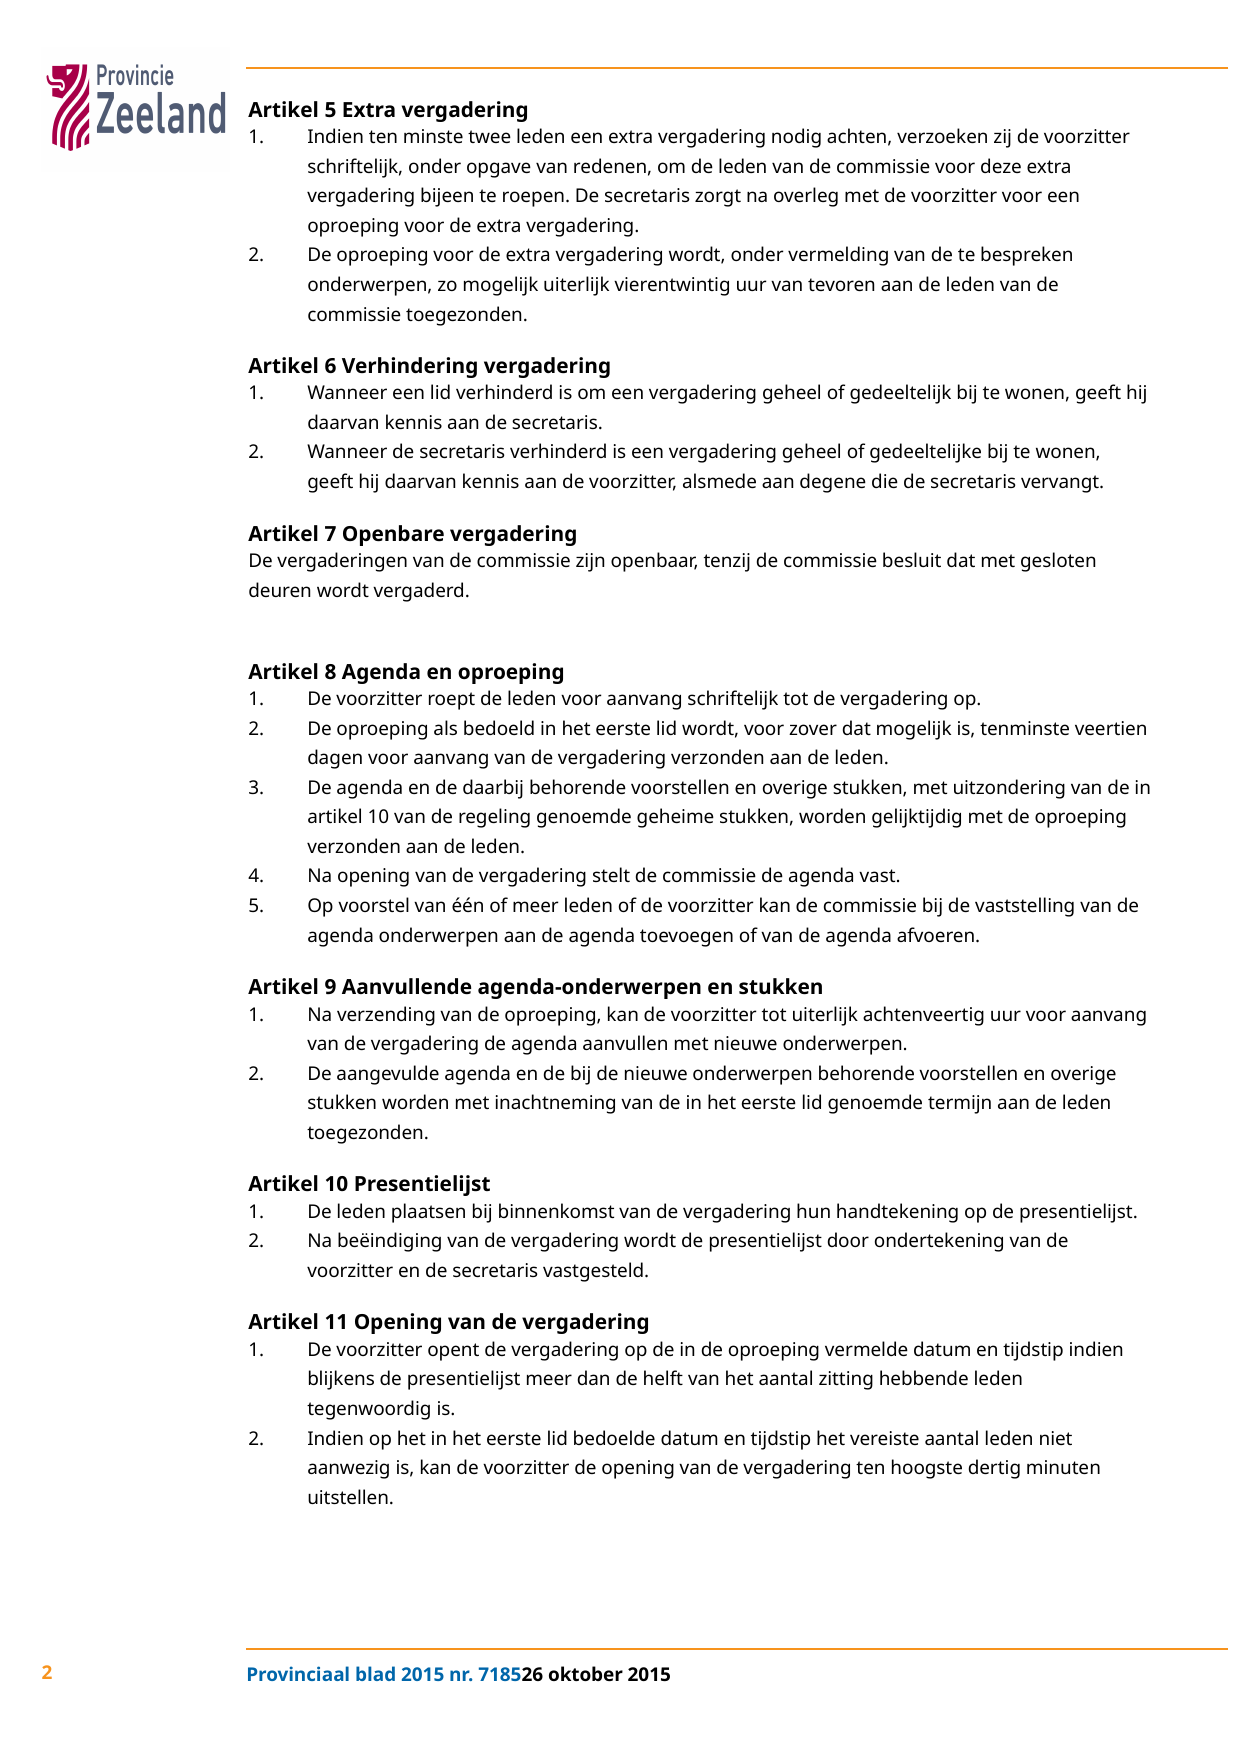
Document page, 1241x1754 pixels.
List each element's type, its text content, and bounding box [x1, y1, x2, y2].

list Wanneer een lid verhinderd is om een vergadering geheel of gedeeltelijk bij te wonen, geeft hij daarvan kennis aan de secretaris. [248, 379, 1152, 435]
text Artikel 6 Verhindering vergadering [248, 351, 1152, 379]
list Op voorstel van één of meer leden of de voorzitter kan de commissie bij de vaststelling van de agenda onderwerpen aan de agenda toevoegen of van de agenda afvoeren. [248, 892, 1152, 948]
list Na verzending van de oproeping, kan de voorzitter tot uiterlijk achtenveertig uur voor aanvang van de vergadering de agenda aanvullen met nieuwe onderwerpen. [248, 1001, 1152, 1056]
picture [41, 47, 231, 172]
text Artikel 8 Agenda en oproeping [248, 657, 1152, 685]
text Artikel 5 Extra vergadering [248, 95, 1152, 123]
list De aangevulde agenda en de bij de nieuwe onderwerpen behorende voorstellen en overige stukken worden met inachtneming van de in het eerste lid genoemde termijn aan de leden toegezonden. [248, 1060, 1152, 1145]
text Artikel 9 Aanvullende agenda-onderwerpen en stukken [248, 972, 1152, 1001]
list De voorzitter opent de vergadering op de in de oproeping vermelde datum en tijdstip indien blijkens de presentielijst meer dan de helft van het aantal zitting hebbende leden tegenwoordig is. [248, 1336, 1152, 1421]
list Na beëindiging van de vergadering wordt de presentielijst door ondertekening van de voorzitter en de secretaris vastgesteld. [248, 1227, 1152, 1283]
text De vergaderingen van de commissie zijn openbaar, tenzij de commissie besluit dat met gesloten deuren wordt vergaderd. [248, 547, 1152, 602]
text Artikel 7 Openbare vergadering [248, 519, 1152, 547]
list De agenda en de daarbij behorende voorstellen en overige stukken, met uitzondering van de in artikel 10 van de regeling genoemde geheime stukken, worden gelijktijdig met de oproeping verzonden aan de leden. [248, 774, 1152, 859]
text Artikel 11 Opening van de vergadering [248, 1307, 1152, 1336]
list De oproeping als bedoeld in het eerste lid wordt, voor zover dat mogelijk is, tenminste veertien dagen voor aanvang van de vergadering verzonden aan de leden. [248, 715, 1152, 770]
list Indien ten minste twee leden een extra vergadering nodig achten, verzoeken zij de voorzitter schriftelijk, onder opgave van redenen, om de leden van de commissie voor deze extra vergadering bijeen te roepen. De secretaris zorgt na overleg met de voorzitter voor een oproeping voor de extra vergadering. [248, 123, 1152, 238]
list Na opening van de vergadering stelt de commissie de agenda vast. [248, 863, 1152, 888]
list De oproeping voor de extra vergadering wordt, onder vermelding van de te bespreken onderwerpen, zo mogelijk uiterlijk vierentwintig uur van tevoren aan de leden van de commissie toegezonden. [248, 242, 1152, 326]
list De voorzitter roept de leden voor aanvang schriftelijk tot de vergadering op. [248, 685, 1152, 711]
list De leden plaatsen bij binnenkomst van de vergadering hun handtekening op de presentielijst. [248, 1198, 1152, 1224]
text Artikel 10 Presentielijst [248, 1169, 1152, 1198]
list Wanneer de secretaris verhinderd is een vergadering geheel of gedeeltelijke bij te wonen, geeft hij daarvan kennis aan de voorzitter, alsmede aan degene die de secretaris vervangt. [248, 439, 1152, 494]
list Indien op het in het eerste lid bedoelde datum en tijdstip het vereiste aantal leden niet aanwezig is, kan de voorzitter de opening van de vergadering ten hoogste dertig minuten uitstellen. [248, 1425, 1152, 1509]
